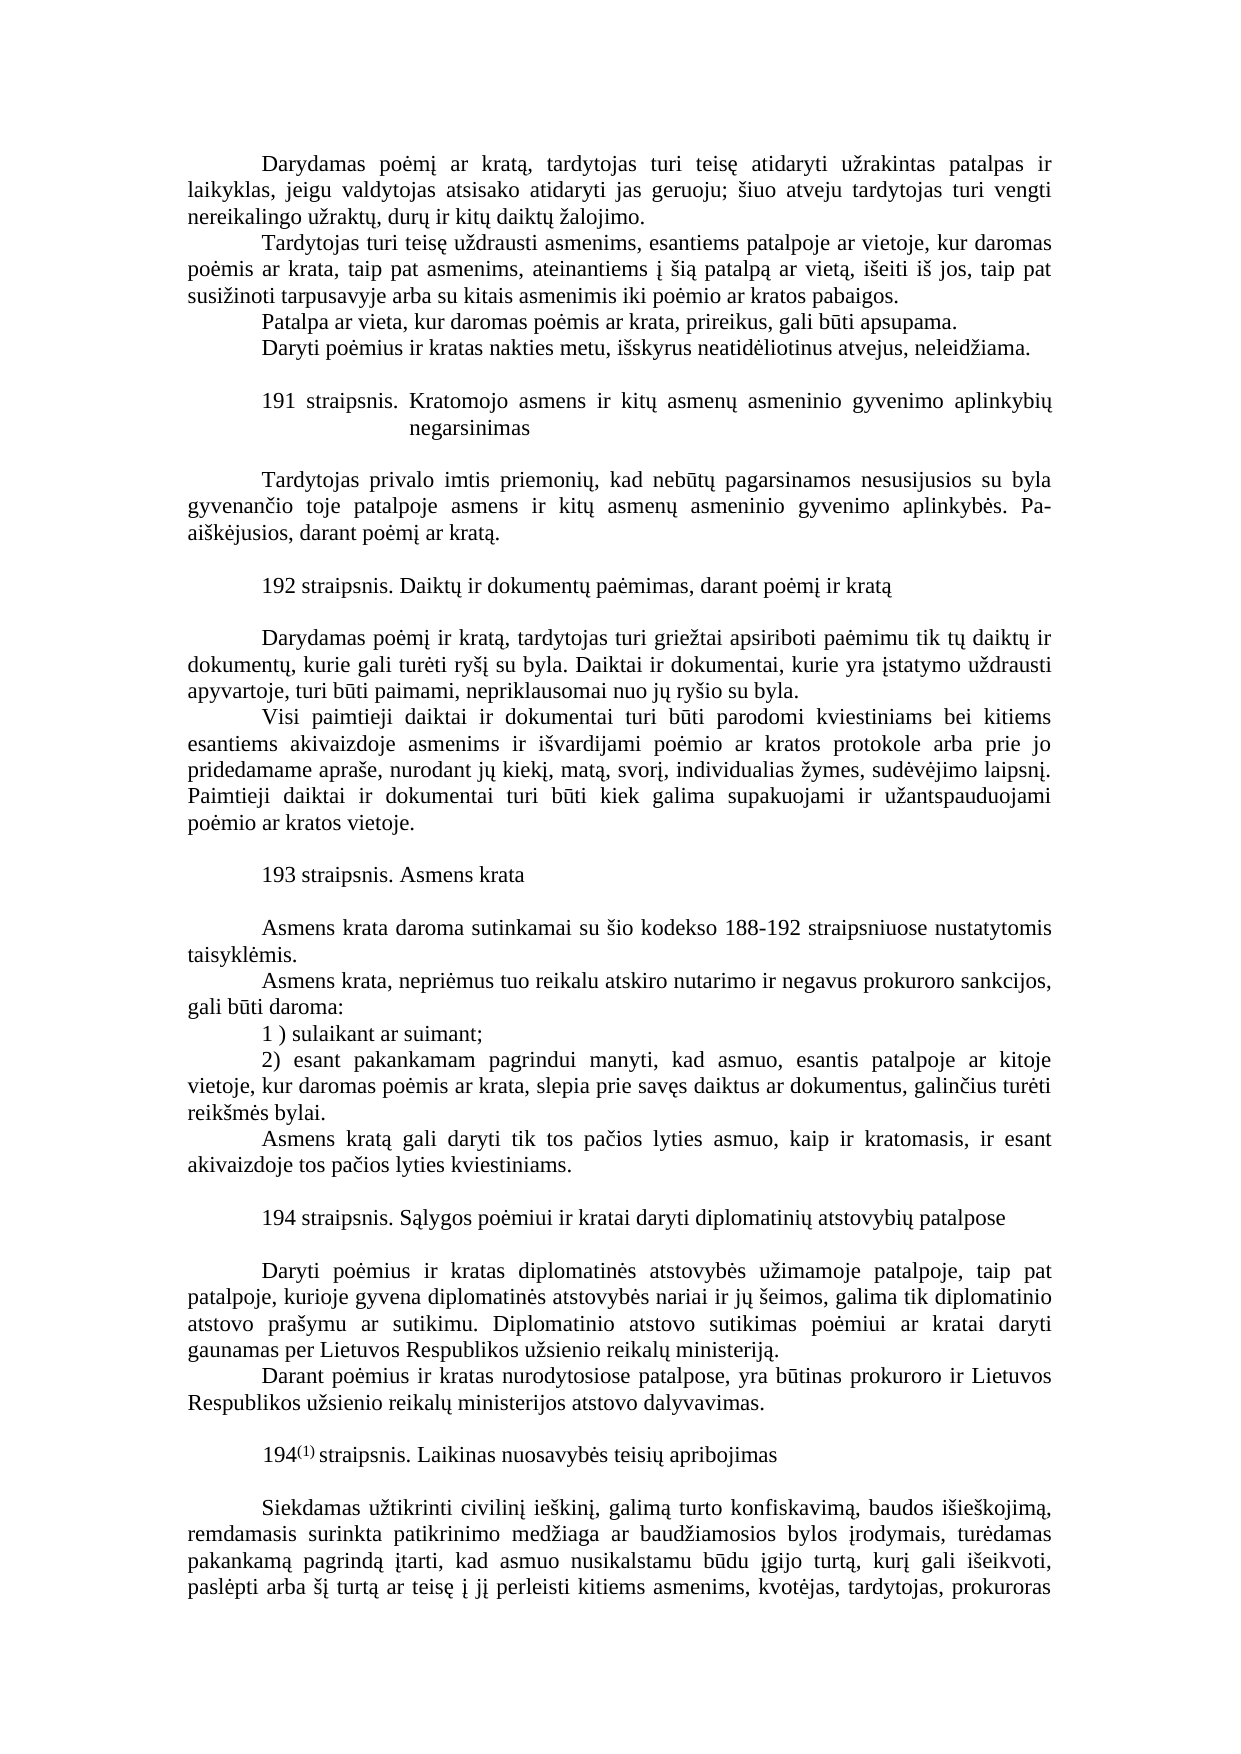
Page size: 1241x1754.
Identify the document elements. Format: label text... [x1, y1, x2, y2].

text 2) esant pakankamam pagrindui manyti, kad asmuo, esantis patalpoje ar kitoje vietoje, kur daromas poėmis ar krata, slepia prie savęs daiktus ar dokumentus, galinčius turėti reikšmės bylai. [187, 1046, 1053, 1125]
text Asmens krata daroma sutinkamai su šio kodekso 188-192 straipsniuose nustatytomis taisyklėmis. [187, 914, 1053, 967]
text 191 straipsnis. Kratomojo asmens ir kitų asmenų asmeninio gyvenimo aplinkybių negarsinimas [261, 387, 1053, 440]
text 194(1) straipsnis. Laikinas nuosavybės teisių apribojimas [187, 1441, 1053, 1468]
text Daryti poėmius ir kratas nakties metu, išskyrus neatidėliotinus atvejus, neleidžiama. [187, 334, 1053, 361]
text Asmens kratą gali daryti tik tos pačios lyties asmuo, kaip ir kratomasis, ir esant akivaizdoje tos pačios lyties kviestiniams. [187, 1125, 1053, 1178]
text Tardytojas privalo imtis priemonių, kad nebūtų pagarsinamos nesusijusios su byla gyvenančio toje patalpoje asmens ir kitų asmenų asmeninio gyvenimo aplinkybės. Pa-aiškėjusios, darant poėmį ar kratą. [187, 466, 1053, 545]
text Patalpa ar vieta, kur daromas poėmis ar krata, prireikus, gali būti apsupama. [187, 308, 1053, 334]
text 1 ) sulaikant ar suimant; [187, 1020, 1053, 1046]
text 194 straipsnis. Sąlygos poėmiui ir kratai daryti diplomatinių atstovybių patalpose [187, 1204, 1053, 1231]
text Darant poėmius ir kratas nurodytosiose patalpose, yra būtinas prokuroro ir Lietuvos Respublikos užsienio reikalų ministerijos atstovo dalyvavimas. [187, 1362, 1053, 1415]
text Darydamas poėmį ar kratą, tardytojas turi teisę atidaryti užrakintas patalpas ir laikyklas, jeigu valdytojas atsisako atidaryti jas geruoju; šiuo atveju tardytojas turi vengti nereikalingo užraktų, durų ir kitų daiktų žalojimo. [187, 150, 1053, 229]
text Darydamas poėmį ir kratą, tardytojas turi griežtai apsiriboti paėmimu tik tų daiktų ir dokumentų, kurie gali turėti ryšį su byla. Daiktai ir dokumentai, kurie yra įstatymo uždrausti apyvartoje, turi būti paimami, nepriklausomai nuo jų ryšio su byla. [187, 624, 1053, 703]
text Daryti poėmius ir kratas diplomatinės atstovybės užimamoje patalpoje, taip pat patalpoje, kurioje gyvena diplomatinės atstovybės nariai ir jų šeimos, galima tik diplomatinio atstovo prašymu ar sutikimu. Diplomatinio atstovo sutikimas poėmiui ar kratai daryti gaunamas per Lietuvos Respublikos užsienio reikalų ministeriją. [187, 1257, 1053, 1362]
text 193 straipsnis. Asmens krata [187, 862, 1053, 888]
text Siekdamas užtikrinti civilinį ieškinį, galimą turto konfiskavimą, baudos išieškojimą, remdamasis surinkta patikrinimo medžiaga ar baudžiamosios bylos įrodymais, turėdamas pakankamą pagrindą įtarti, kad asmuo nusikalstamu būdu įgijo turtą, kurį gali išeikvoti, paslėpti arba šį turtą ar teisę į jį perleisti kitiems asmenims, kvotėjas, tardytojas, prokuroras [187, 1494, 1053, 1599]
text 192 straipsnis. Daiktų ir dokumentų paėmimas, darant poėmį ir kratą [187, 572, 1053, 598]
text Tardytojas turi teisę uždrausti asmenims, esantiems patalpoje ar vietoje, kur daromas poėmis ar krata, taip pat asmenims, ateinantiems į šią patalpą ar vietą, išeiti iš jos, taip pat susižinoti tarpusavyje arba su kitais asmenimis iki poėmio ar kratos pabaigos. [187, 229, 1053, 308]
text Visi paimtieji daiktai ir dokumentai turi būti parodomi kviestiniams bei kitiems esantiems akivaizdoje asmenims ir išvardijami poėmio ar kratos protokole arba prie jo pridedamame apraše, nurodant jų kiekį, matą, svorį, individualias žymes, sudėvėjimo laipsnį. Paimtieji daiktai ir dokumentai turi būti kiek galima supakuojami ir užantspauduojami poėmio ar kratos vietoje. [187, 703, 1053, 835]
text Asmens krata, nepriėmus tuo reikalu atskiro nutarimo ir negavus prokuroro sankcijos, gali būti daroma: [187, 967, 1053, 1020]
